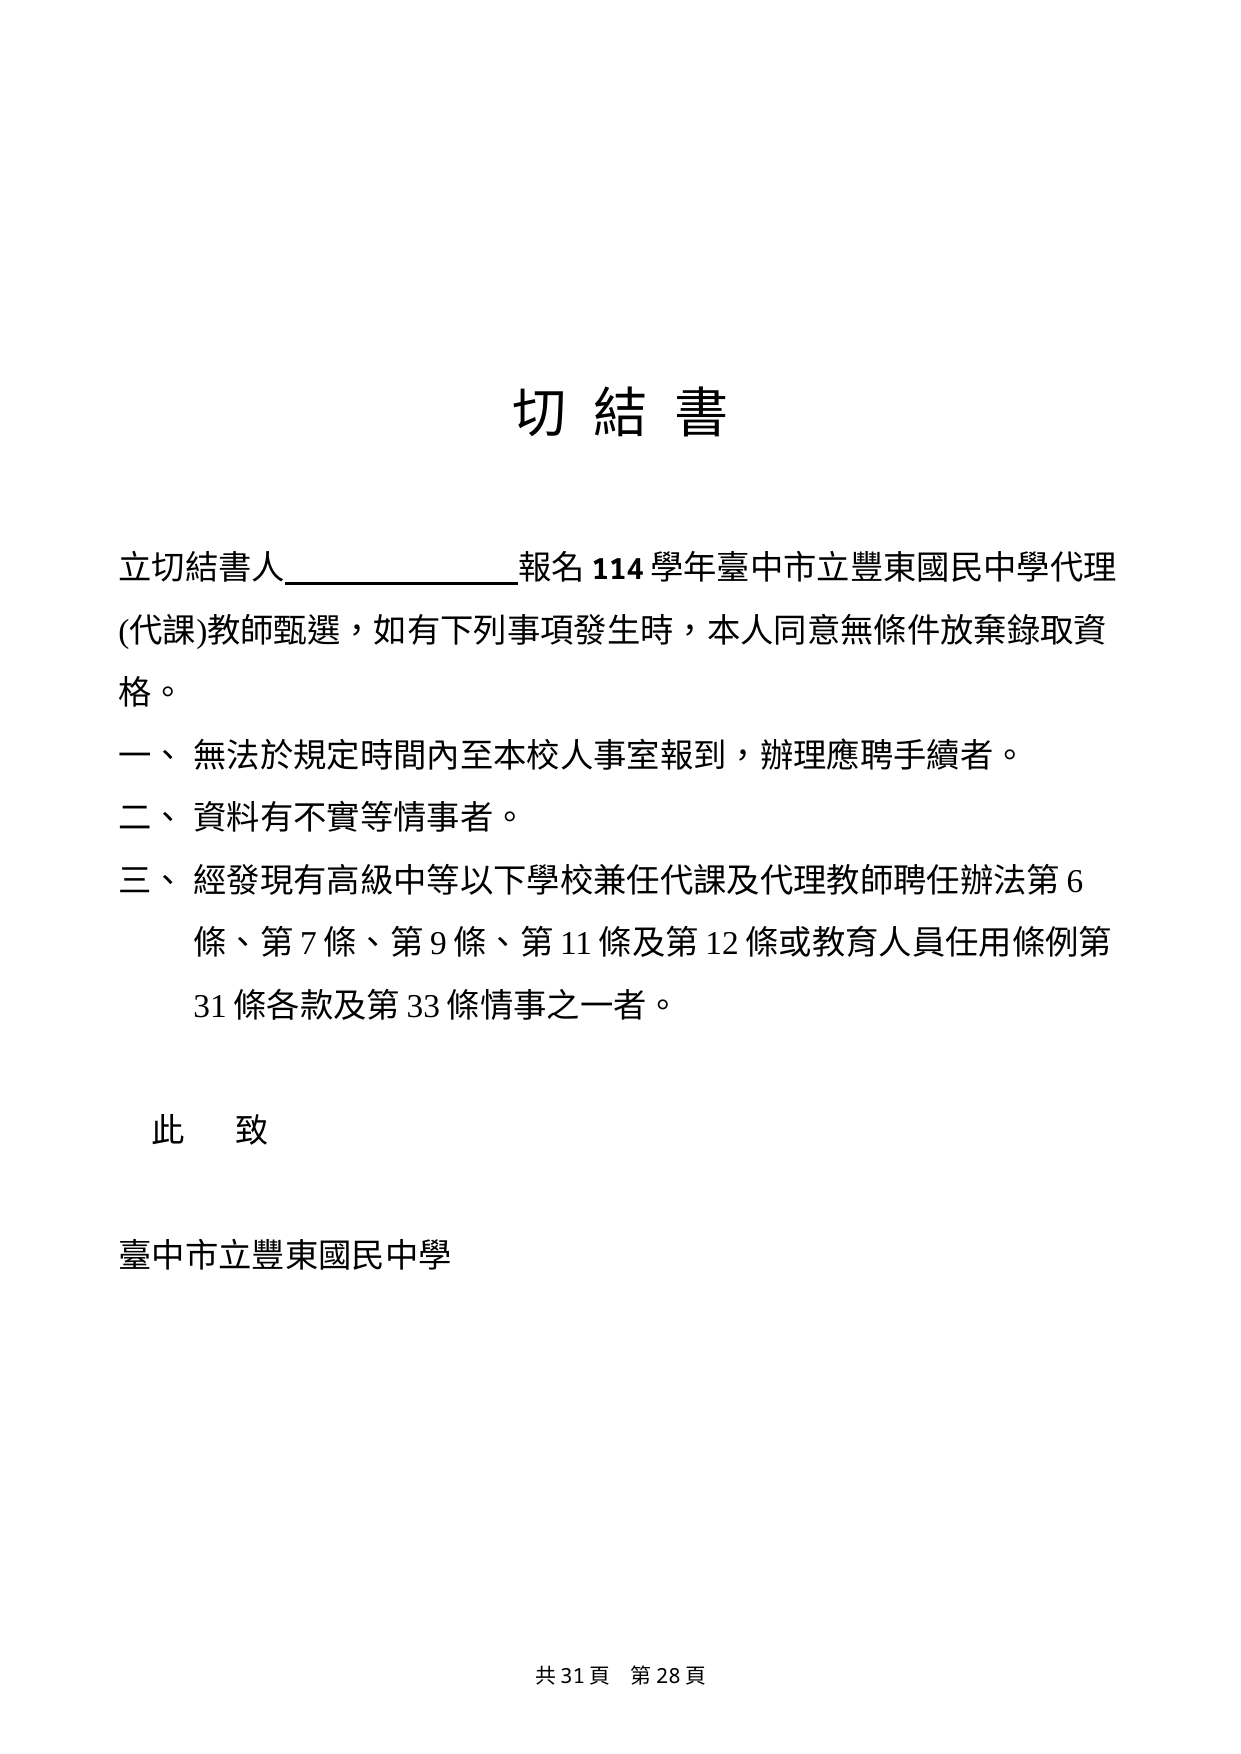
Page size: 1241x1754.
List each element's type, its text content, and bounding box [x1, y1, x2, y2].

list 資料有不實等情事者。 [118, 773, 1122, 836]
text 切 結 書 [118, 336, 1122, 461]
text 立切結書人 報名114學年臺中市立豐東國民中學代理(代課)教師甄選，如有下列事項發生時，本人同意無條件放棄錄取資格。 [118, 523, 1122, 711]
list 經發現有高級中等以下學校兼任代課及代理教師聘任辦法第6條、第7條、第9條、第11條及第12條或教育人員任用條例第31條各款及第33條情事之一者。 [118, 836, 1122, 1023]
text 臺中市立豐東國民中學 [118, 1211, 1122, 1273]
text 此 致 [118, 1086, 1122, 1148]
list 無法於規定時間內至本校人事室報到，辦理應聘手續者。 [118, 711, 1122, 773]
